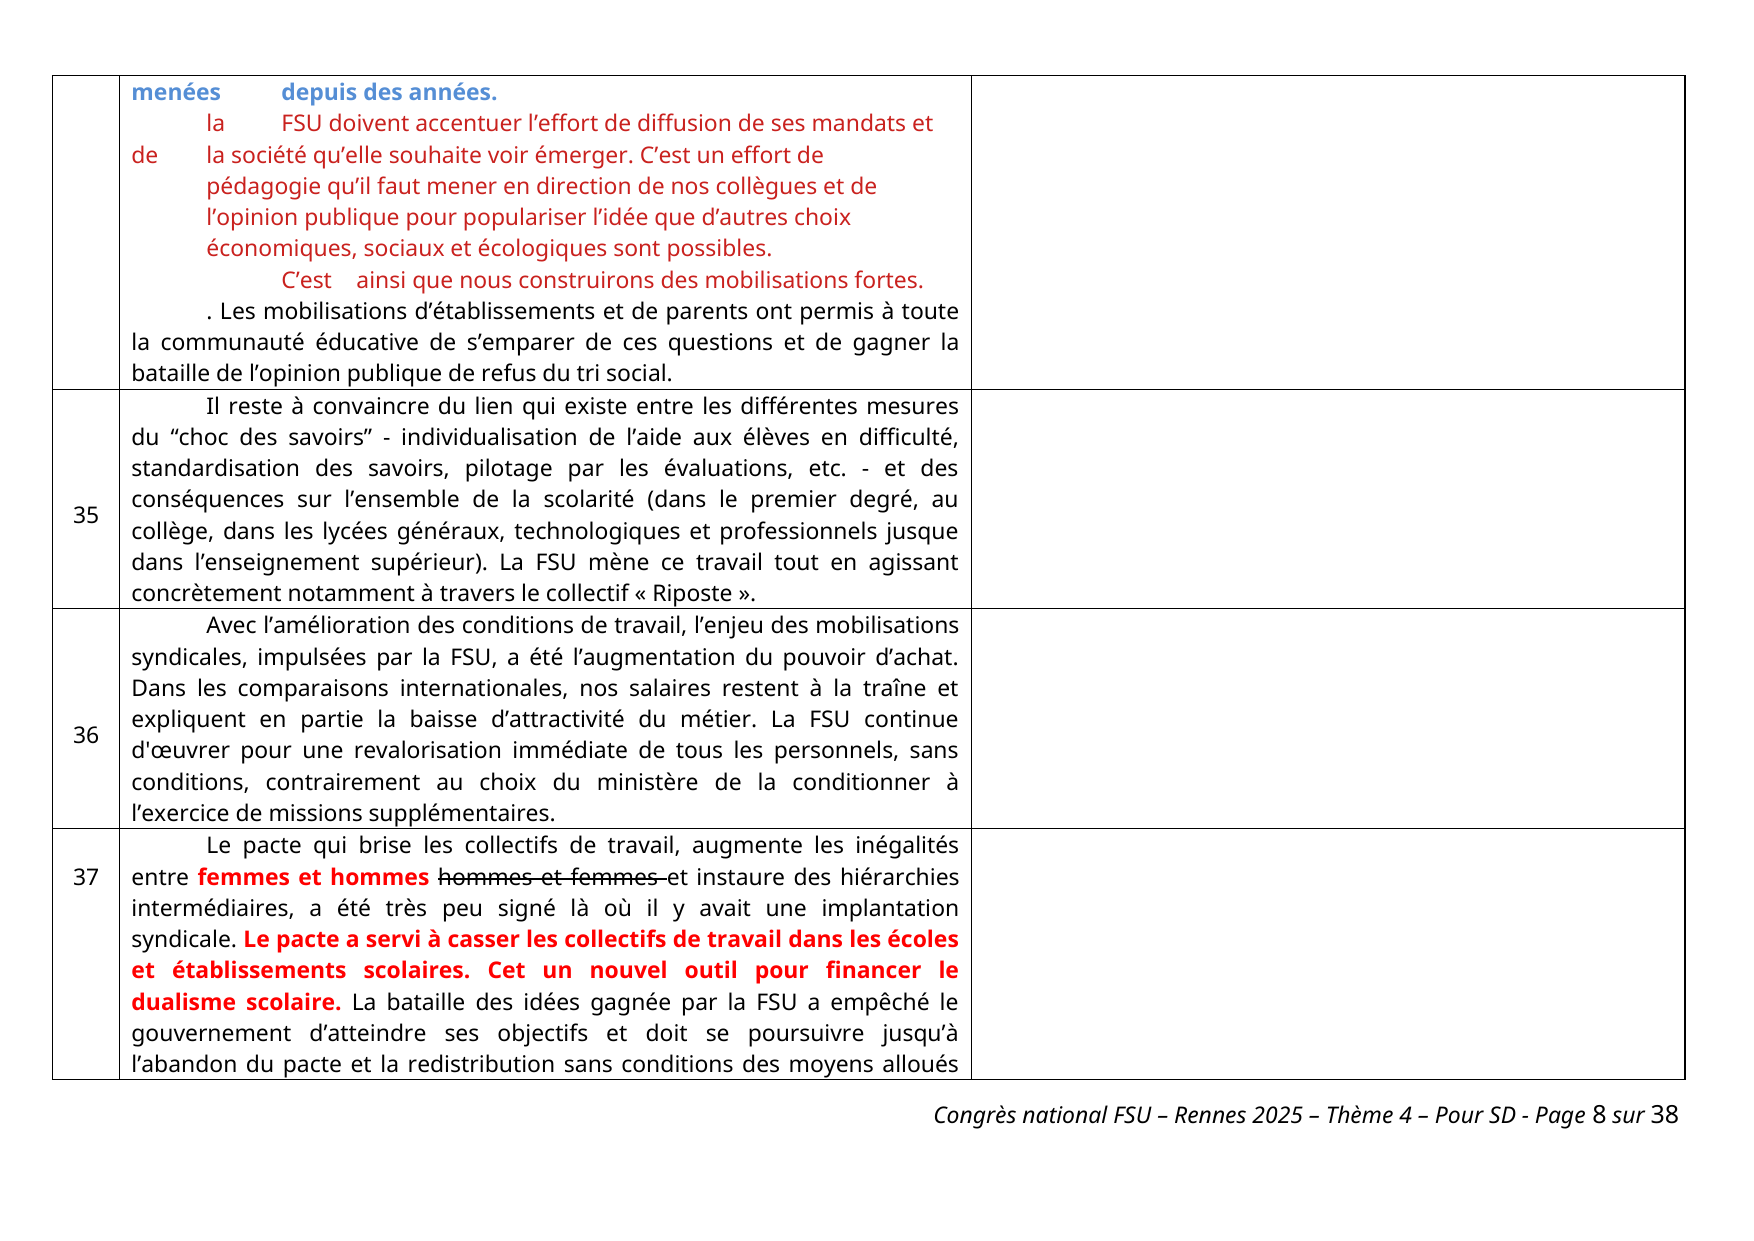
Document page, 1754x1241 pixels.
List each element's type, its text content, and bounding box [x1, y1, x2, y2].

table_cell 36 [53, 609, 119, 828]
table_cell [972, 390, 1684, 608]
table_cell Il reste à convaincre du lien qui existe entre les différentes mesures du “choc des savoirs” - individualisation de l’aide aux élèves en difficulté, standardisation des savoirs, pilotage par les évaluations, etc. - et des conséquences sur l’ensemble de la scolarité (dans le premier degré, au collège, dans les lycées généraux, technologiques et professionnels jusque dans l’enseignement supérieur). La FSU mène ce travail tout en agissant concrètement notamment à travers le collectif « Riposte ». [120, 390, 971, 608]
table_cell 37 [53, 829, 119, 1079]
table_cell [972, 76, 1684, 388]
table_cell [972, 829, 1684, 1079]
table_cell Le pacte qui brise les collectifs de travail, augmente les inégalités entre femmes et hommes hommes et femmes et instaure des hiérarchies intermédiaires, a été très peu signé là où il y avait une implantation syndicale. Le pacte a servi à casser les collectifs de travail dans les écoles et établissements scolaires. Cet un nouvel outil pour financer le dualisme scolaire. La bataille des idées gagnée par la FSU a empêché le gouvernement d’atteindre ses objectifs et doit se poursuivre jusqu’à l’abandon du pacte et la redistribution sans conditions des moyens alloués [120, 829, 971, 1079]
table_cell [53, 76, 119, 388]
table_cell Avec l’amélioration des conditions de travail, l’enjeu des mobilisations syndicales, impulsées par la FSU, a été l’augmentation du pouvoir d’achat. Dans les comparaisons internationales, nos salaires restent à la traîne et expliquent en partie la baisse d’attractivité du métier. La FSU continue d'œuvrer pour une revalorisation immédiate de tous les personnels, sans conditions, contrairement au choix du ministère de la conditionner à l’exercice de missions supplémentaires. [120, 609, 971, 828]
table_cell 35 [53, 390, 119, 608]
table_cell [972, 609, 1684, 828]
table_cell menées depuis des années. la FSU doivent accentuer l’effort de diffusion de ses mandats et de la société qu’elle souhaite voir émerger. C’est un effort de pédagogie qu’il faut mener en direction de nos collègues et de l’opinion publique pour populariser l’idée que d’autres choix économiques, sociaux et écologiques sont possibles. C’est ainsi que nous construirons des mobilisations fortes. . Les mobilisations d’établissements et de parents ont permis à toute la communauté éducative de s’emparer de ces questions et de gagner la bataille de l’opinion publique de refus du tri social. [120, 76, 971, 388]
